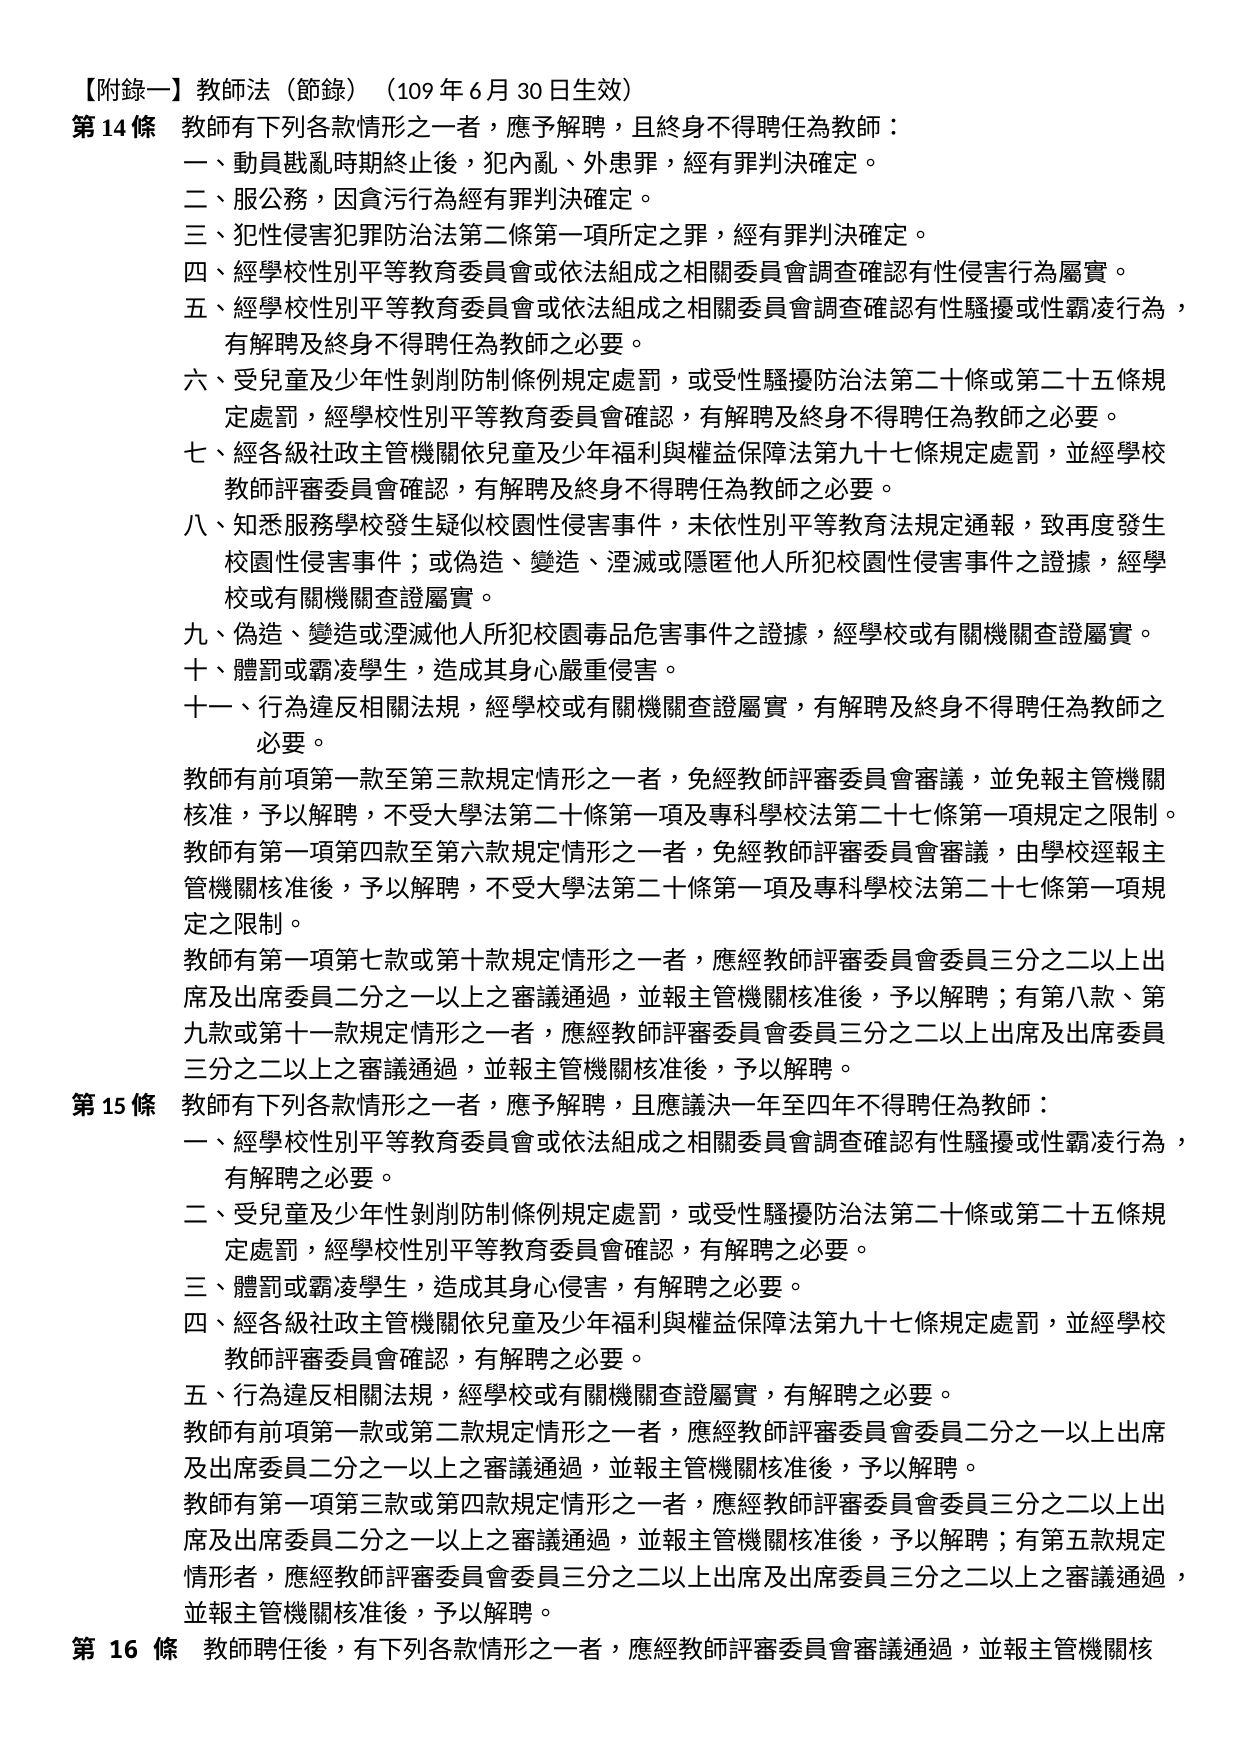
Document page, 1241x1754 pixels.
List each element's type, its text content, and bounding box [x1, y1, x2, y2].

text 九、偽造、變造或湮滅他人所犯校園毒品危害事件之證據，經學校或有關機關查證屬實。 [183, 614, 1169, 651]
text 四、經各級社政主管機關依兒童及少年福利與權益保障法第九十七條規定處罰，並經學校教師評審委員會確認，有解聘之必要。 [183, 1303, 1169, 1376]
text 十、體罰或霸凌學生，造成其身心嚴重侵害。 [183, 651, 1169, 687]
text 一、經學校性別平等教育委員會或依法組成之相關委員會調查確認有性騷擾或性霸凌行為，有解聘之必要。 [183, 1122, 1169, 1194]
text 【附錄一】教師法（節錄）（109年6月30日生效） [71, 71, 1169, 107]
text 二、服公務，因貪污行為經有罪判決確定。 [183, 179, 1169, 216]
text 教師有前項第一款或第二款規定情形之一者，應經教師評審委員會委員二分之一以上出席及出席委員二分之一以上之審議通過，並報主管機關核准後，予以解聘。 [183, 1412, 1169, 1484]
text 二、受兒童及少年性剝削防制條例規定處罰，或受性騷擾防治法第二十條或第二十五條規定處罰，經學校性別平等教育委員會確認，有解聘之必要。 [183, 1194, 1169, 1267]
text 七、經各級社政主管機關依兒童及少年福利與權益保障法第九十七條規定處罰，並經學校教師評審委員會確認，有解聘及終身不得聘任為教師之必要。 [183, 433, 1169, 506]
text 第14條 教師有下列各款情形之一者，應予解聘，且終身不得聘任為教師： [71, 107, 1169, 143]
text 八、知悉服務學校發生疑似校園性侵害事件，未依性別平等教育法規定通報，致再度發生校園性侵害事件；或偽造、變造、湮滅或隱匿他人所犯校園性侵害事件之證據，經學校或有關機關查證屬實。 [183, 506, 1169, 614]
text 教師有第一項第七款或第十款規定情形之一者，應經教師評審委員會委員三分之二以上出席及出席委員二分之一以上之審議通過，並報主管機關核准後，予以解聘；有第八款、第九款或第十一款規定情形之一者，應經教師評審委員會委員三分之二以上出席及出席委員三分之二以上之審議通過，並報主管機關核准後，予以解聘。 [183, 941, 1169, 1086]
text 第 16 條 教師聘任後，有下列各款情形之一者，應經教師評審委員會審議通過，並報主管機關核 [71, 1629, 1169, 1666]
text 四、經學校性別平等教育委員會或依法組成之相關委員會調查確認有性侵害行為屬實。 [183, 252, 1169, 288]
text 三、體罰或霸凌學生，造成其身心侵害，有解聘之必要。 [183, 1267, 1169, 1303]
text 五、行為違反相關法規，經學校或有關機關查證屬實，有解聘之必要。 [183, 1376, 1169, 1412]
text 教師有前項第一款至第三款規定情形之一者，免經教師評審委員會審議，並免報主管機關核准，予以解聘，不受大學法第二十條第一項及專科學校法第二十七條第一項規定之限制。 [183, 759, 1169, 832]
text 三、犯性侵害犯罪防治法第二條第一項所定之罪，經有罪判決確定。 [183, 216, 1169, 252]
text 十一、行為違反相關法規，經學校或有關機關查證屬實，有解聘及終身不得聘任為教師之必要。 [183, 687, 1169, 759]
text 一、動員戡亂時期終止後，犯內亂、外患罪，經有罪判決確定。 [183, 143, 1169, 179]
text 教師有第一項第三款或第四款規定情形之一者，應經教師評審委員會委員三分之二以上出席及出席委員二分之一以上之審議通過，並報主管機關核准後，予以解聘；有第五款規定情形者，應經教師評審委員會委員三分之二以上出席及出席委員三分之二以上之審議通過，並報主管機關核准後，予以解聘。 [183, 1484, 1169, 1629]
text 六、受兒童及少年性剝削防制條例規定處罰，或受性騷擾防治法第二十條或第二十五條規定處罰，經學校性別平等教育委員會確認，有解聘及終身不得聘任為教師之必要。 [183, 361, 1169, 433]
text 第15條 教師有下列各款情形之一者，應予解聘，且應議決一年至四年不得聘任為教師： [71, 1086, 1169, 1122]
text 教師有第一項第四款至第六款規定情形之一者，免經教師評審委員會審議，由學校逕報主管機關核准後，予以解聘，不受大學法第二十條第一項及專科學校法第二十七條第一項規定之限制。 [183, 832, 1169, 941]
text 五、經學校性別平等教育委員會或依法組成之相關委員會調查確認有性騷擾或性霸凌行為，有解聘及終身不得聘任為教師之必要。 [183, 288, 1169, 361]
